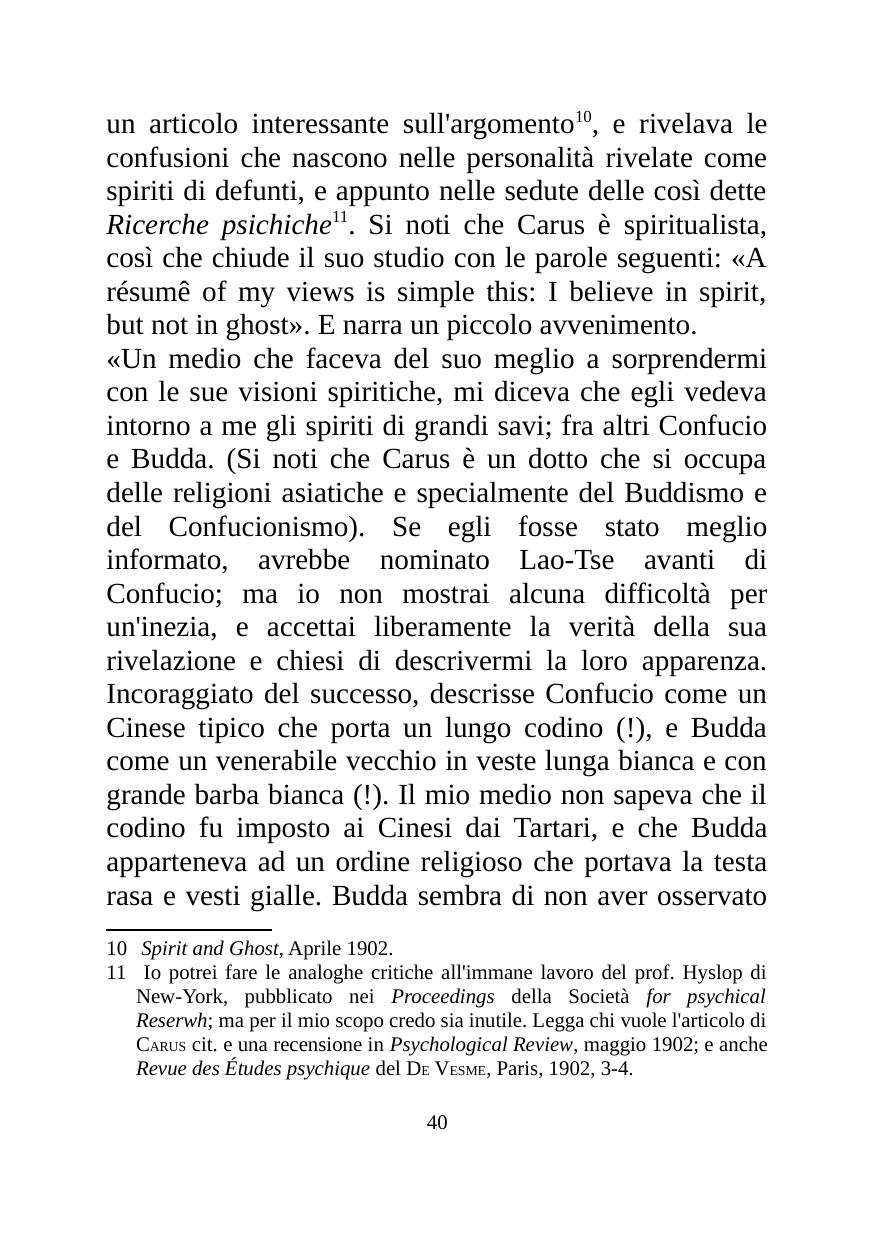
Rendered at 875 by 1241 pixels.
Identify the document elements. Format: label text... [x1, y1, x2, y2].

text Spirit and Ghost, Aprile 1902. [106, 936, 768, 960]
text «Un medio che faceva del suo meglio a sorprendermi con le sue visioni spiritiche, mi diceva che egli vedeva intorno a me gli spiriti di grandi savi; fra altri Confucio e Budda. (Si noti che Carus è un dotto che si occupa delle religioni asiatiche e specialmente del Buddismo e del Confucionismo). Se egli fosse stato meglio informato, avrebbe nominato Lao-Tse avanti di Confucio; ma io non mostrai alcuna difficoltà per un'inezia, e accettai liberamente la verità della sua rivelazione e chiesi di descrivermi la loro apparenza. Incoraggiato del successo, descrisse Confucio come un Cinese tipico che porta un lungo codino (!), e Budda come un venerabile vecchio in veste lunga bianca e con grande barba bianca (!). Il mio medio non sapeva che il codino fu imposto ai Cinesi dai Tartari, e che Budda apparteneva ad un ordine religioso che portava la testa rasa e vesti gialle. Budda sembra di non aver osservato [106, 341, 768, 911]
text Io potrei fare le analoghe critiche all'immane lavoro del prof. Hyslop di New-York, pubblicato nei Proceedings della Società for psychical Reserwh; ma per il mio scopo credo sia inutile. Legga chi vuole l'articolo di Carus cit. e una recensione in Psychological Review, maggio 1902; e anche Revue des Études psychique del De Vesme, Paris, 1902, 3-4. [106, 960, 768, 1080]
text un articolo interessante sull'argomento, e rivelava le confusioni che nascono nelle personalità rivelate come spiriti di defunti, e appunto nelle sedute delle così dette Ricerche psichiche. Si noti che Carus è spiritualista, così che chiude il suo studio con le parole seguenti: «A résumê of my views is simple this: I believe in spirit, but not in ghost». E narra un piccolo avvenimento. [106, 106, 768, 341]
